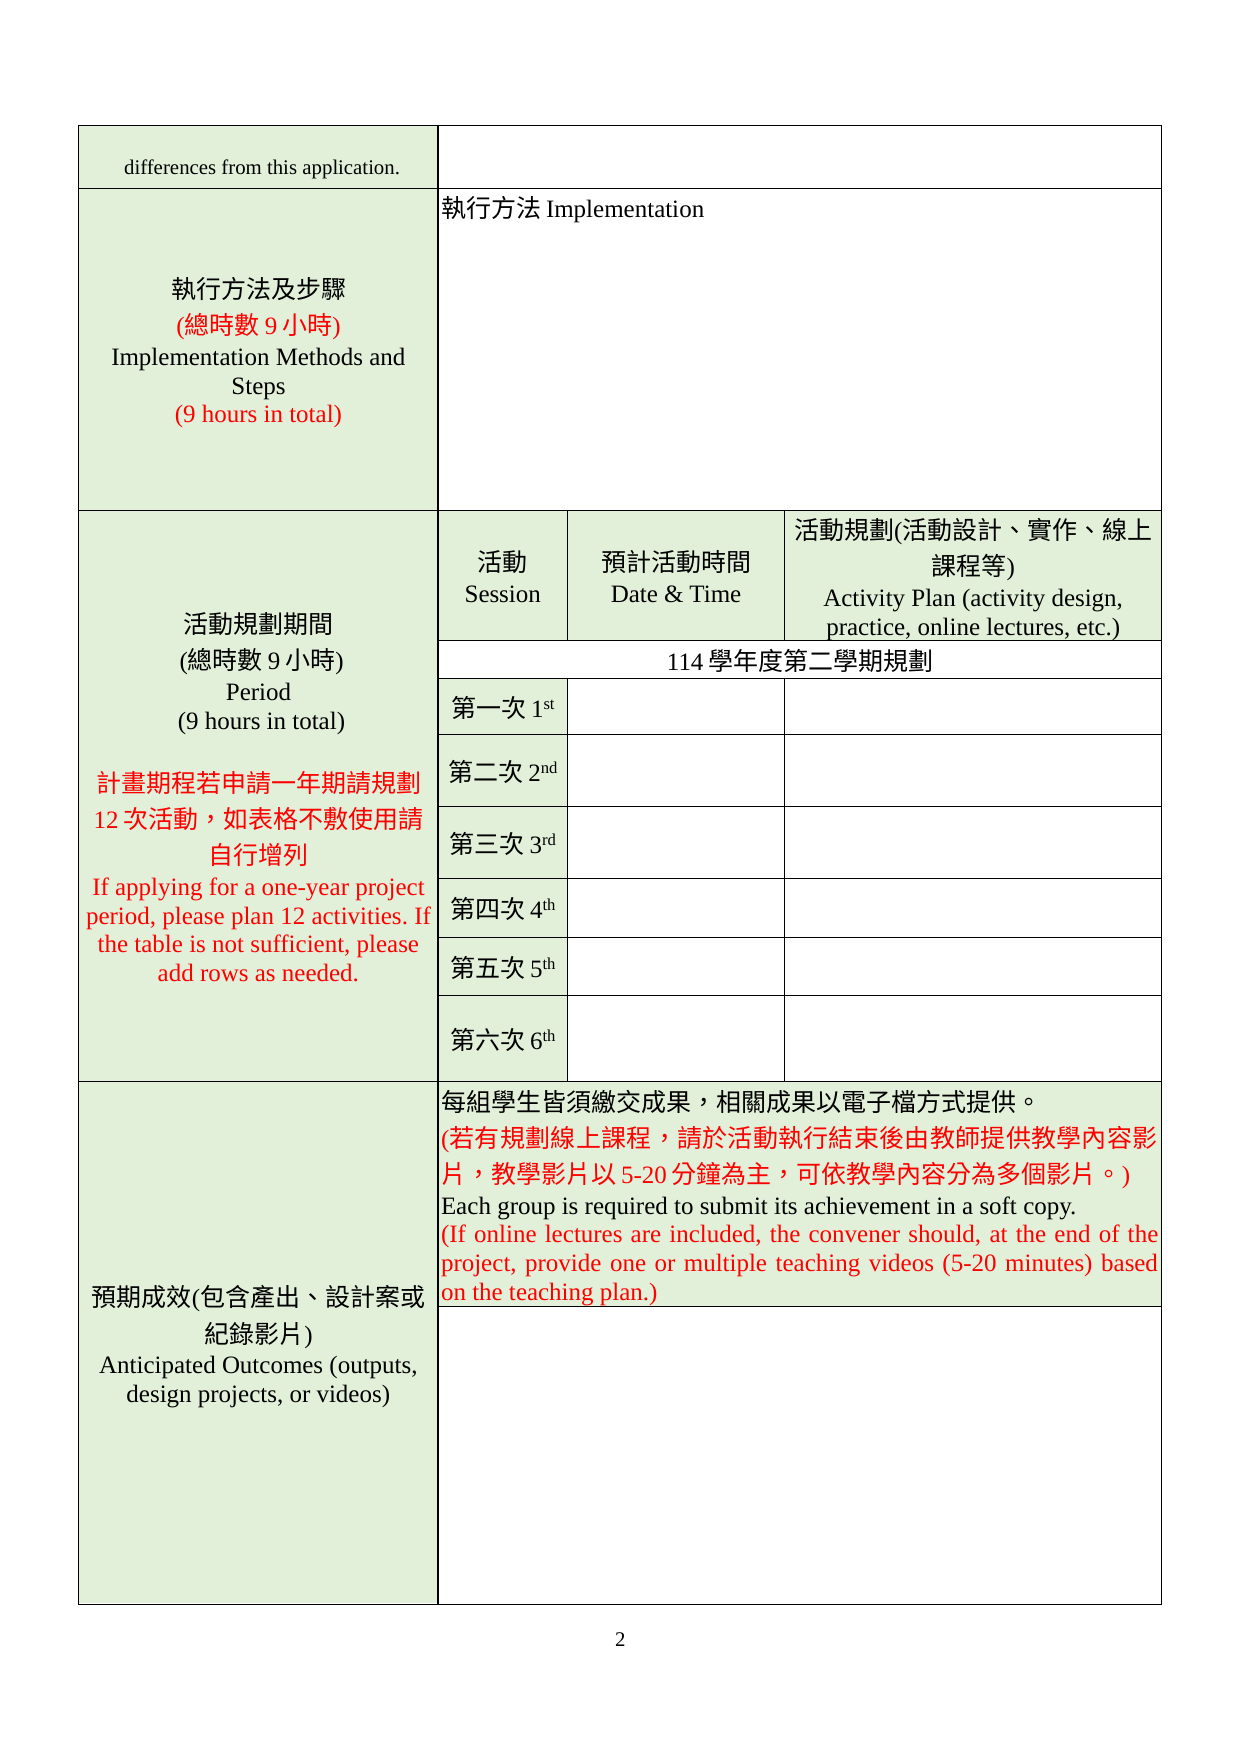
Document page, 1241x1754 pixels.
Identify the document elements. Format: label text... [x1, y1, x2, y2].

table_cell 預期成效(包含產出、設計案或紀錄影片) Anticipated Outcomes (outputs, design projects, or videos) [79, 1082, 437, 1603]
table_cell [785, 996, 1161, 1081]
table_cell [439, 126, 1161, 188]
table_cell 第六次6th [439, 996, 567, 1081]
table_cell 第五次5th [439, 938, 567, 995]
table_cell [785, 679, 1161, 734]
table_cell [568, 996, 784, 1081]
table_cell [568, 679, 784, 734]
table_cell 第四次4th [439, 879, 567, 937]
table_cell 114學年度第二學期規劃 [439, 641, 1161, 678]
table_cell 第二次2nd [439, 735, 567, 806]
table_cell [568, 735, 784, 806]
table_cell [568, 879, 784, 937]
table_cell 活動規劃期間 (總時數9小時) Period (9 hours in total) 計畫期程若申請一年期請規劃12次活動，如表格不敷使用請自行增列 If applying for a one-year project period, please plan 12 activities. If the table is not sufficient, please add rows as needed. [79, 511, 437, 1081]
table_cell 每組學生皆須繳交成果，相關成果以電子檔方式提供。 (若有規劃線上課程，請於活動執行結束後由教師提供教學內容影片，教學影片以5-20分鐘為主，可依教學內容分為多個影片。) Each group is required to submit its achievement in a soft copy. (If online lectures are included, the convener should, at the end of the project, provide one or multiple teaching videos (5-20 minutes) based on the teaching plan.) [439, 1082, 1161, 1306]
table_cell 第三次3rd [439, 807, 567, 878]
table_cell [568, 807, 784, 878]
table_cell [785, 735, 1161, 806]
table_cell 第一次1st [439, 679, 567, 734]
table_cell 預計活動時間 Date & Time [568, 511, 784, 640]
table_cell [785, 807, 1161, 878]
table_cell [439, 1307, 1161, 1603]
table_cell 活動Session [439, 511, 567, 640]
table_cell 執行方法及步驟 (總時數9小時) Implementation Methods and Steps (9 hours in total) [79, 189, 437, 510]
table_cell [785, 938, 1161, 995]
table_cell [568, 938, 784, 995]
table_cell 活動規劃(活動設計、實作、線上課程等) Activity Plan (activity design, practice, online lectures, etc.) [785, 511, 1161, 640]
table_cell differences from this application. [79, 126, 437, 188]
table_cell 執行方法Implementation [439, 189, 1161, 510]
table_cell [785, 879, 1161, 937]
